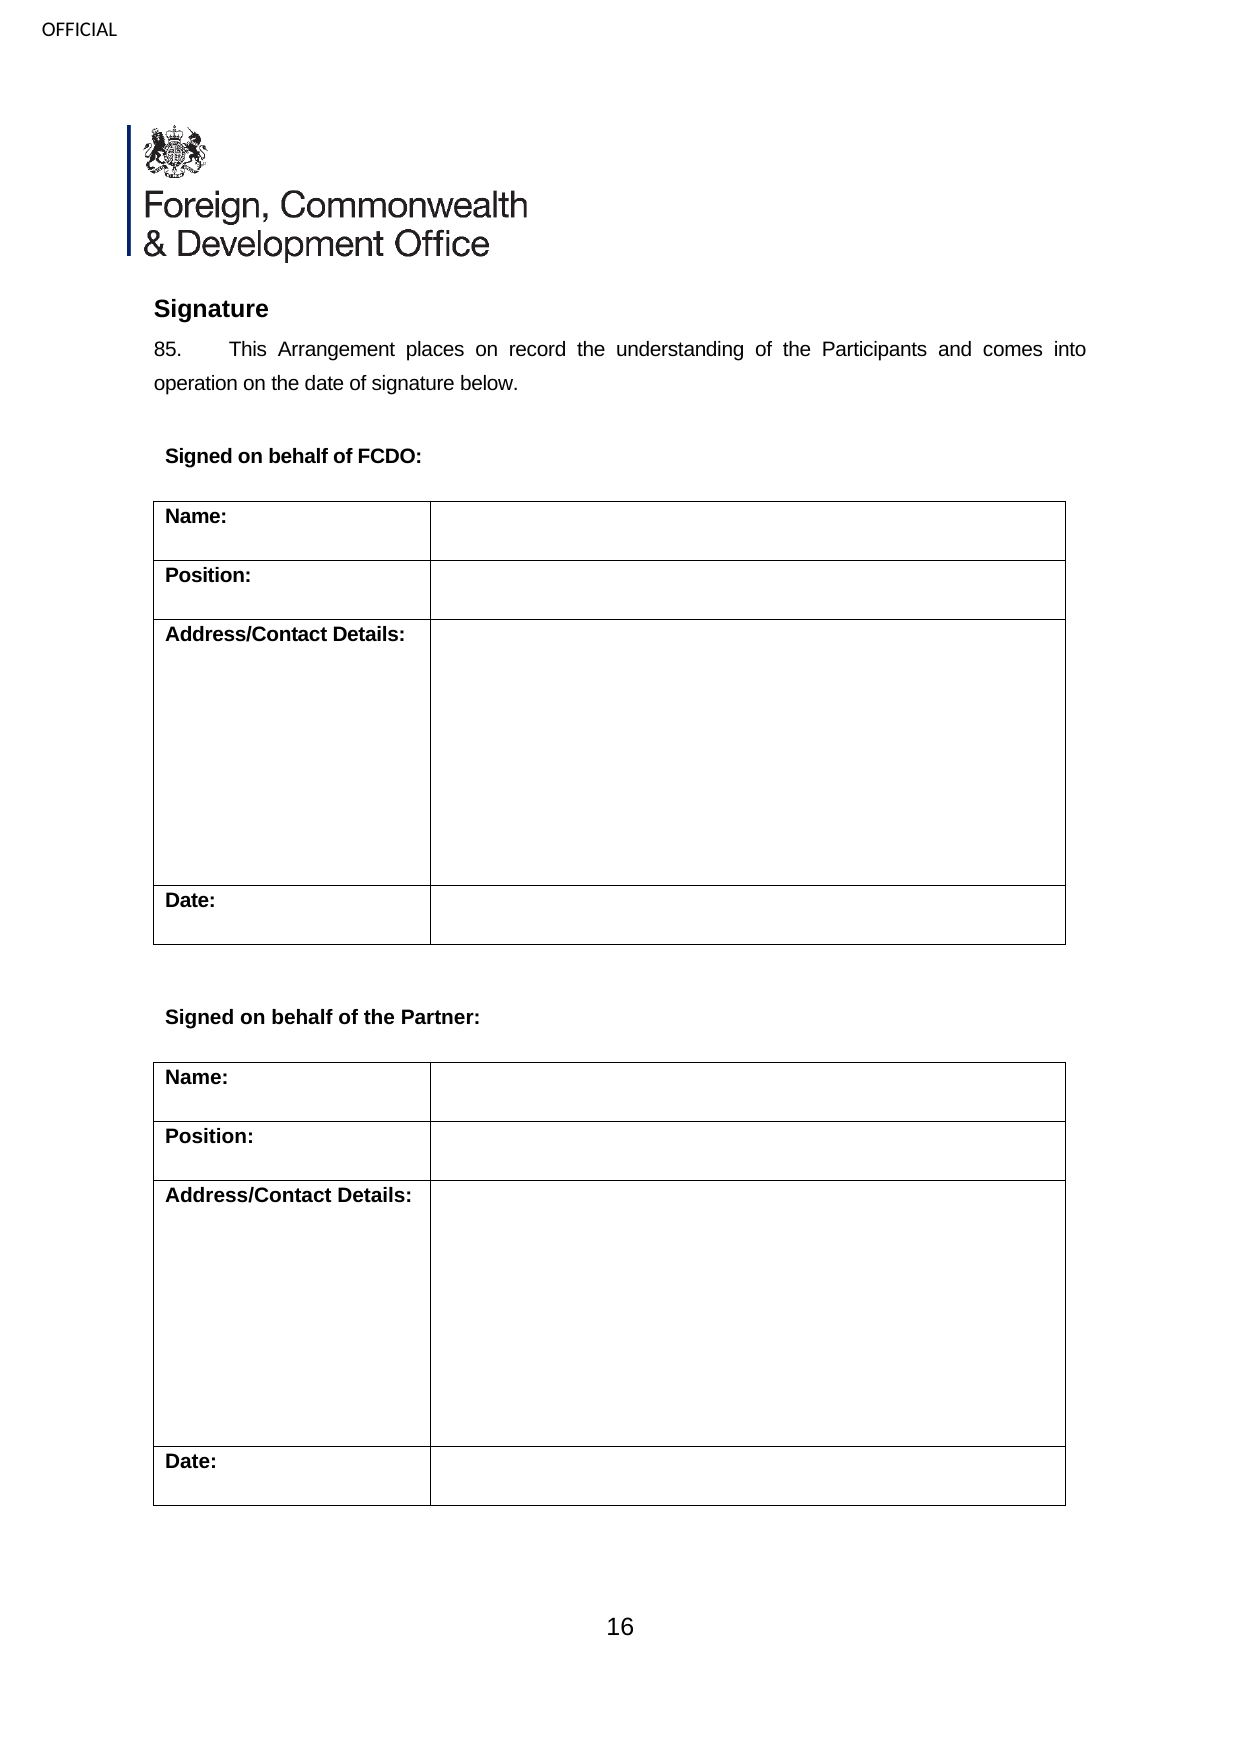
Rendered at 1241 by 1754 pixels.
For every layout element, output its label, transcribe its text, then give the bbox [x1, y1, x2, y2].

table_cell Signed on behalf of the Partner: [154, 1003, 1066, 1062]
table_cell [431, 620, 1065, 884]
table_cell Position: [154, 561, 430, 619]
table_cell Address/Contact Details: [154, 620, 430, 884]
table_cell [431, 945, 1066, 1003]
table_cell [431, 1063, 1065, 1121]
table_cell [431, 561, 1065, 619]
table_cell Date: [154, 886, 430, 944]
table_cell Date: [154, 1447, 430, 1505]
table_cell [431, 1122, 1065, 1180]
table_cell [431, 1181, 1065, 1446]
table_cell [431, 502, 1065, 560]
table_cell Name: [154, 502, 430, 560]
text Signature [153, 295, 1087, 323]
list This Arrangement places on record the understanding of the Participants and comes into operation on the date of signature below. [153, 337, 1087, 395]
table_cell [431, 886, 1065, 944]
picture [127, 125, 529, 263]
table_cell Address/Contact Details: [154, 1181, 430, 1446]
table_cell Position: [154, 1122, 430, 1180]
table_cell [154, 945, 431, 1003]
table_header Signed on behalf of FCDO: [154, 442, 1066, 501]
table_cell Name: [154, 1063, 430, 1121]
table_cell [431, 1447, 1065, 1505]
